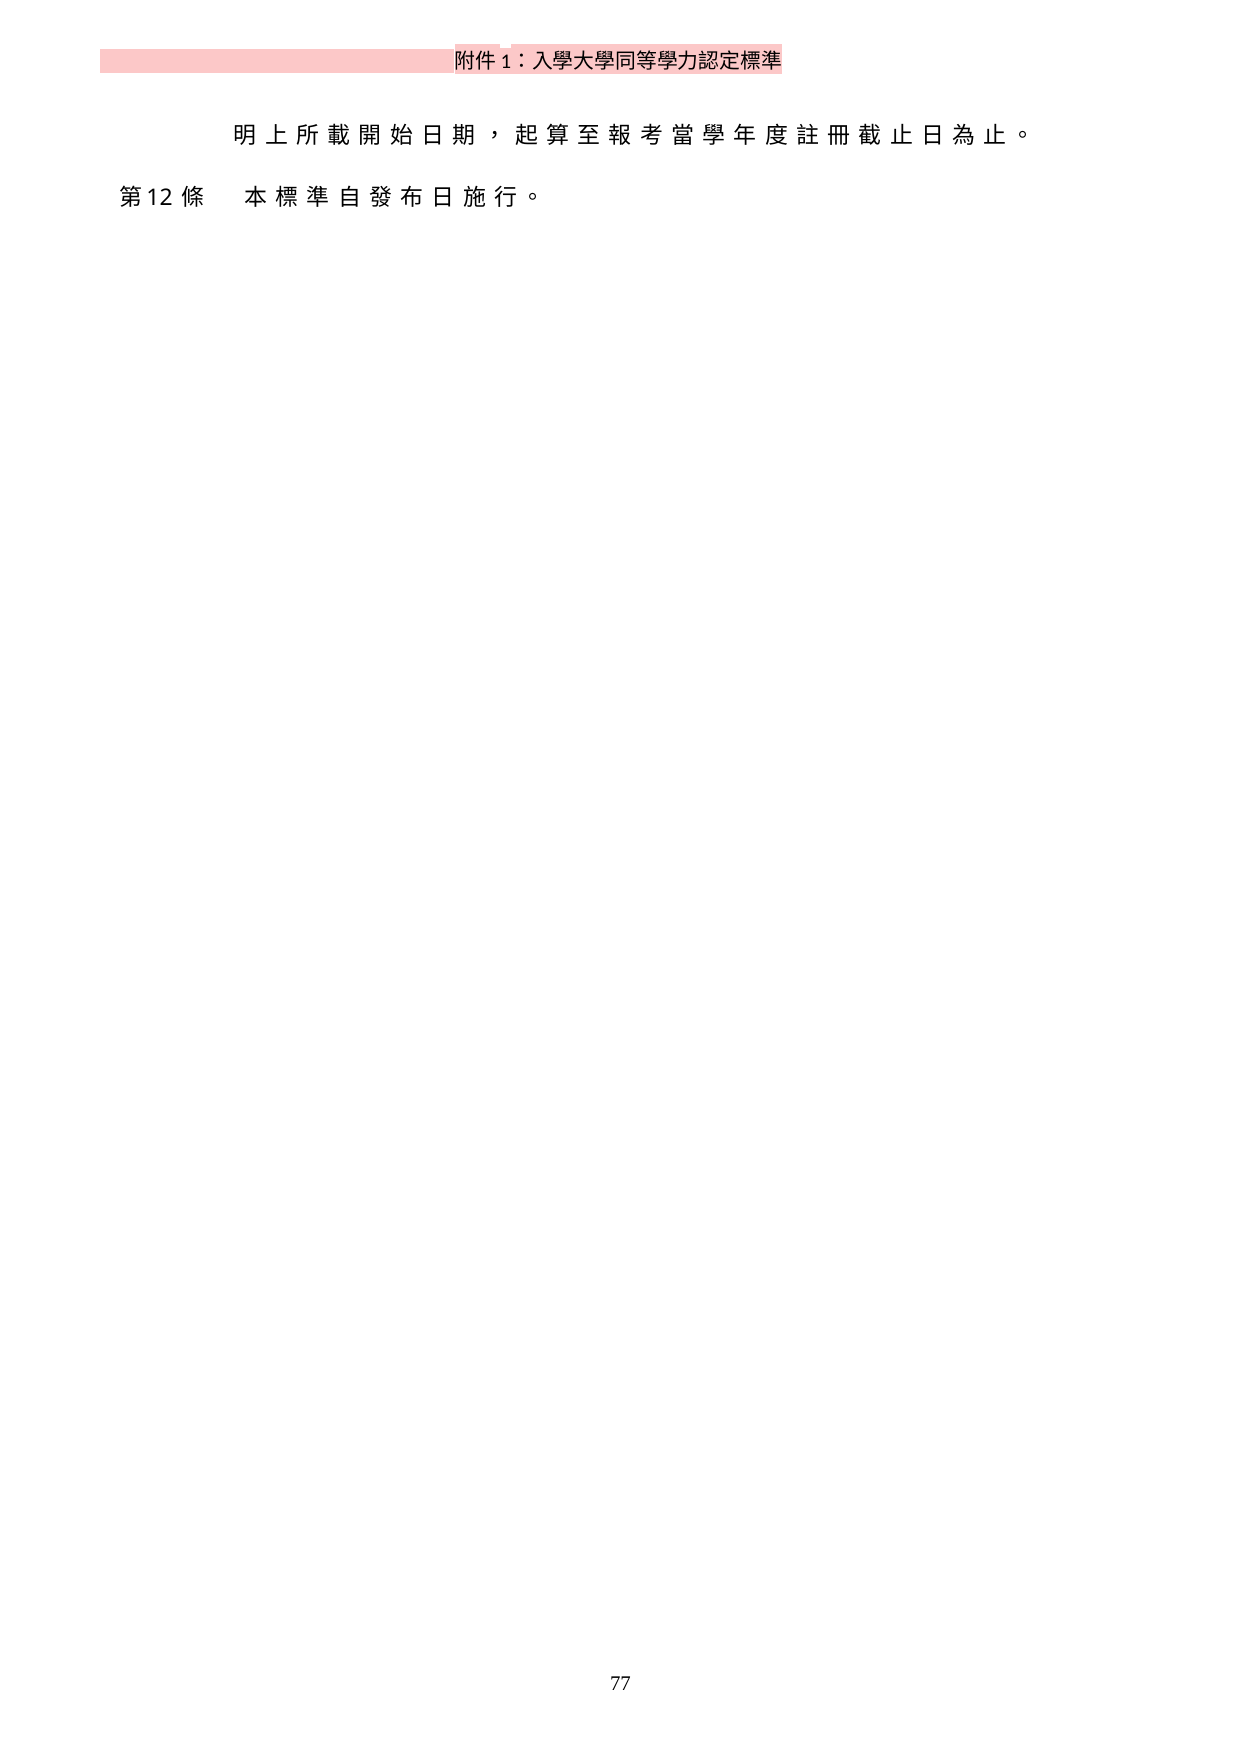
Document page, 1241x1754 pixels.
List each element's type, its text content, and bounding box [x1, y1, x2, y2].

list 本標準自發布日施行。 [110, 154, 1136, 216]
list 明上所載開始日期，起算至報考當學年度註冊截止日為止。 [149, 91, 1136, 154]
